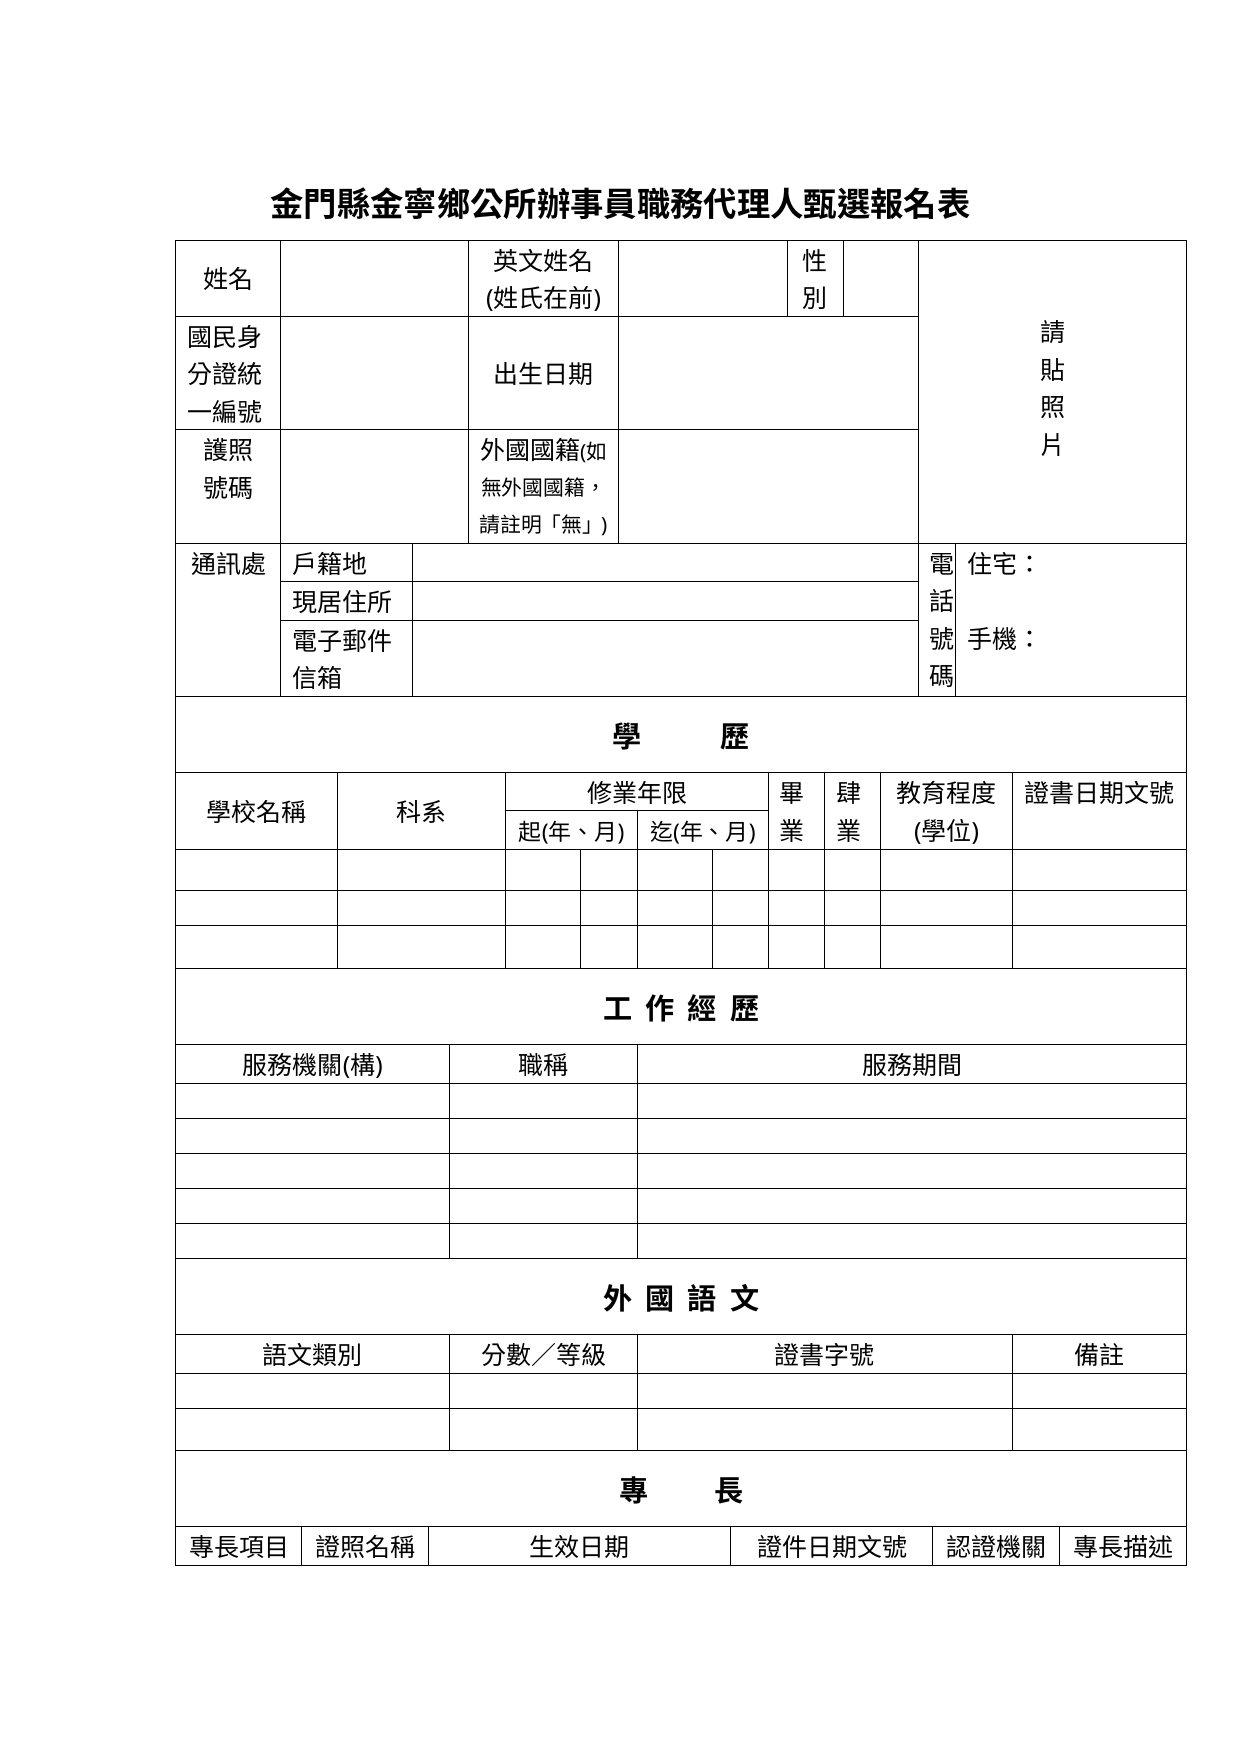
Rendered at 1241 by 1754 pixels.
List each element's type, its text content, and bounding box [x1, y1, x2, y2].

table_cell [281, 430, 468, 543]
table_cell 學校名稱 [176, 773, 337, 849]
table_cell 專長描述 [1060, 1527, 1186, 1564]
table_cell 起(年、月) [506, 811, 637, 849]
table_cell 國民身分證統一編號 [176, 317, 280, 429]
table_cell 工 作 經 歷 [176, 969, 1186, 1044]
table_cell [1013, 891, 1186, 925]
table_header [619, 241, 787, 316]
table_cell [638, 1409, 1012, 1450]
table_cell [769, 891, 824, 925]
table_cell [338, 926, 505, 968]
table_header 姓名 [176, 241, 280, 316]
table_cell [338, 850, 505, 890]
table_cell [638, 1374, 1012, 1408]
table_cell 證照名稱 [302, 1527, 428, 1564]
table_header 請 貼 照 片 [919, 241, 1186, 543]
table_cell 電子郵件信箱 [281, 621, 412, 696]
table_cell [176, 891, 337, 925]
table_cell [450, 1119, 637, 1153]
table_cell [450, 1374, 637, 1408]
table_cell [619, 430, 918, 543]
table_cell [581, 926, 637, 968]
table_cell 住宅： 手機： [956, 544, 1186, 696]
table_cell 證書字號 [638, 1335, 1012, 1373]
table_cell 修業年限 [506, 773, 768, 810]
table_cell [413, 621, 918, 696]
table_cell 服務機關(構) [176, 1045, 449, 1083]
table_cell [581, 891, 637, 925]
table_cell [713, 891, 768, 925]
table_cell 出生日期 [469, 317, 618, 429]
table_cell 通訊處 [176, 544, 280, 696]
table_header 英文姓名 (姓氏在前) [469, 241, 618, 316]
table_cell [176, 1154, 449, 1188]
table_cell [176, 926, 337, 968]
table_cell [769, 850, 824, 890]
table_cell 服務期間 [638, 1045, 1186, 1083]
table_header [844, 241, 918, 316]
table_cell 戶籍地 [281, 544, 412, 581]
table_cell 學 歷 [176, 697, 1186, 772]
table_header 性別 [788, 241, 843, 316]
table_cell [450, 1224, 637, 1258]
table_cell [450, 1154, 637, 1188]
table_cell [450, 1189, 637, 1223]
table_cell [176, 1084, 449, 1118]
table_cell 認證機關 [933, 1527, 1059, 1564]
table_cell [176, 1409, 449, 1450]
table_cell [638, 1084, 1186, 1118]
table_cell [1013, 1374, 1186, 1408]
table_cell 現居住所 [281, 582, 412, 620]
table_cell [825, 891, 880, 925]
table_cell [881, 926, 1012, 968]
table_cell 證書日期文號 [1013, 773, 1186, 849]
table_cell [825, 850, 880, 890]
table_cell 外 國 語 文 [176, 1259, 1186, 1334]
table_cell [881, 850, 1012, 890]
table_cell [619, 317, 918, 429]
table_cell [638, 926, 712, 968]
table_cell [638, 1224, 1186, 1258]
table_cell [506, 926, 580, 968]
table_cell [450, 1409, 637, 1450]
table_cell 電話號碼 [919, 544, 955, 696]
table_cell [638, 1119, 1186, 1153]
table_cell [638, 1189, 1186, 1223]
table_cell [413, 544, 918, 581]
table_cell [713, 850, 768, 890]
table_cell 科系 [338, 773, 505, 849]
table_cell 外國國籍(如無外國國籍，請註明「無」) [469, 430, 618, 543]
table_cell [638, 850, 712, 890]
table_cell [1013, 850, 1186, 890]
table_cell [281, 317, 468, 429]
table_cell 職稱 [450, 1045, 637, 1083]
table_cell 專長項目 [176, 1527, 301, 1564]
table_cell [825, 926, 880, 968]
table_cell [581, 850, 637, 890]
table_cell 分數／等級 [450, 1335, 637, 1373]
table_cell [338, 891, 505, 925]
table_cell 迄(年、月) [638, 811, 768, 849]
table_header [281, 241, 468, 316]
text 金門縣金寧鄉公所辦事員職務代理人甄選報名表 [187, 164, 1053, 239]
table_cell 備註 [1013, 1335, 1186, 1373]
table_cell [176, 1374, 449, 1408]
table_cell 肆業 [825, 773, 880, 849]
table_cell [506, 891, 580, 925]
table_cell [176, 1189, 449, 1223]
table_cell [1013, 1409, 1186, 1450]
table_cell 生效日期 [429, 1527, 730, 1564]
table_cell [769, 926, 824, 968]
table_cell 證件日期文號 [731, 1527, 932, 1564]
table_cell [638, 1154, 1186, 1188]
table_cell [881, 891, 1012, 925]
table_cell 畢業 [769, 773, 824, 849]
table_cell [176, 1224, 449, 1258]
table_cell 語文類別 [176, 1335, 449, 1373]
table_cell [713, 926, 768, 968]
table_cell 護照 號碼 [176, 430, 280, 543]
table_cell [450, 1084, 637, 1118]
table_cell [638, 891, 712, 925]
table_cell [413, 582, 918, 620]
table_cell [176, 1119, 449, 1153]
table_cell 教育程度(學位) [881, 773, 1012, 849]
table_cell [1013, 926, 1186, 968]
table_cell 專 長 [176, 1451, 1186, 1526]
table_cell [176, 850, 337, 890]
table_cell [506, 850, 580, 890]
